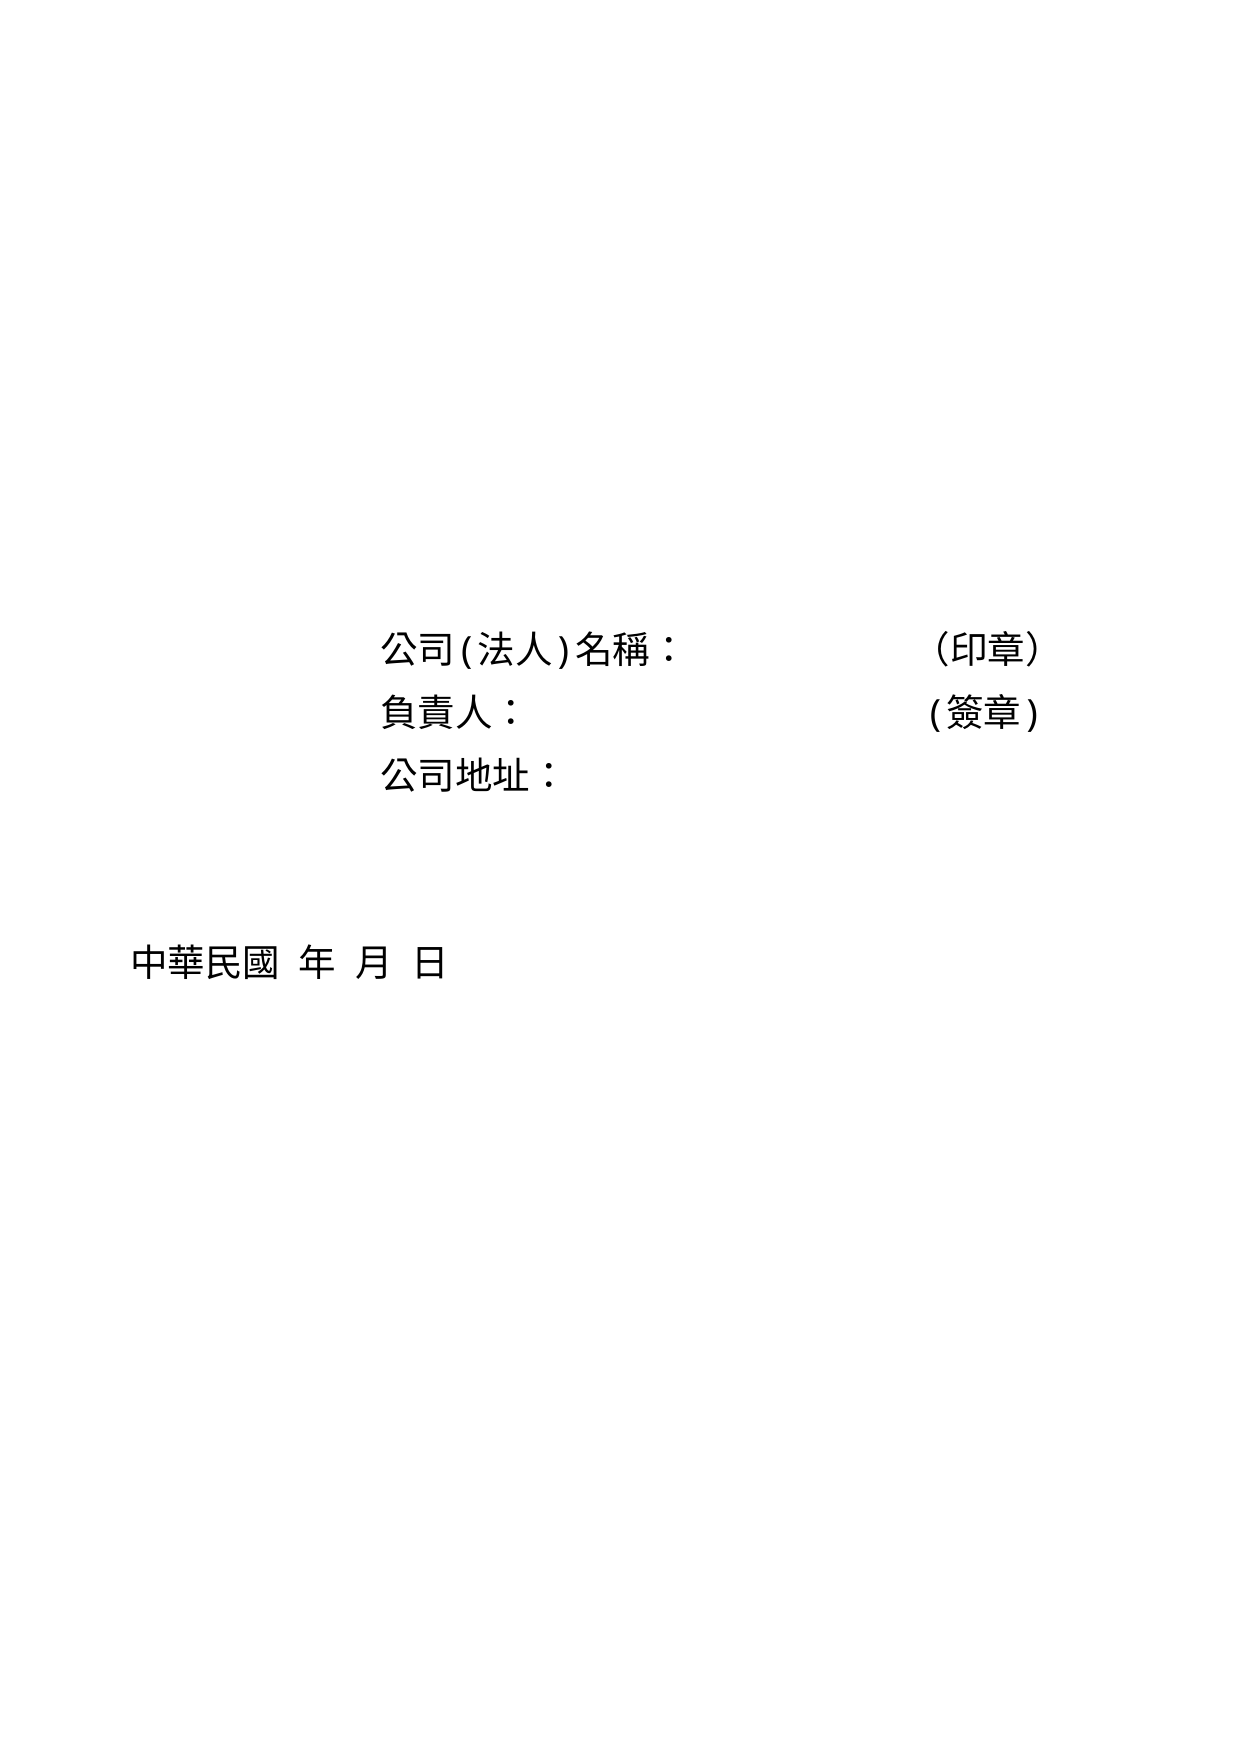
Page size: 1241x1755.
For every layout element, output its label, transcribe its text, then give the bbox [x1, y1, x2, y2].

text 中華民國 年 月 日 [130, 918, 1110, 981]
text 負責人： (簽章) [380, 668, 1110, 731]
text 公司(法人)名稱： （印章） [380, 606, 1110, 668]
text 公司地址： [380, 731, 1110, 793]
